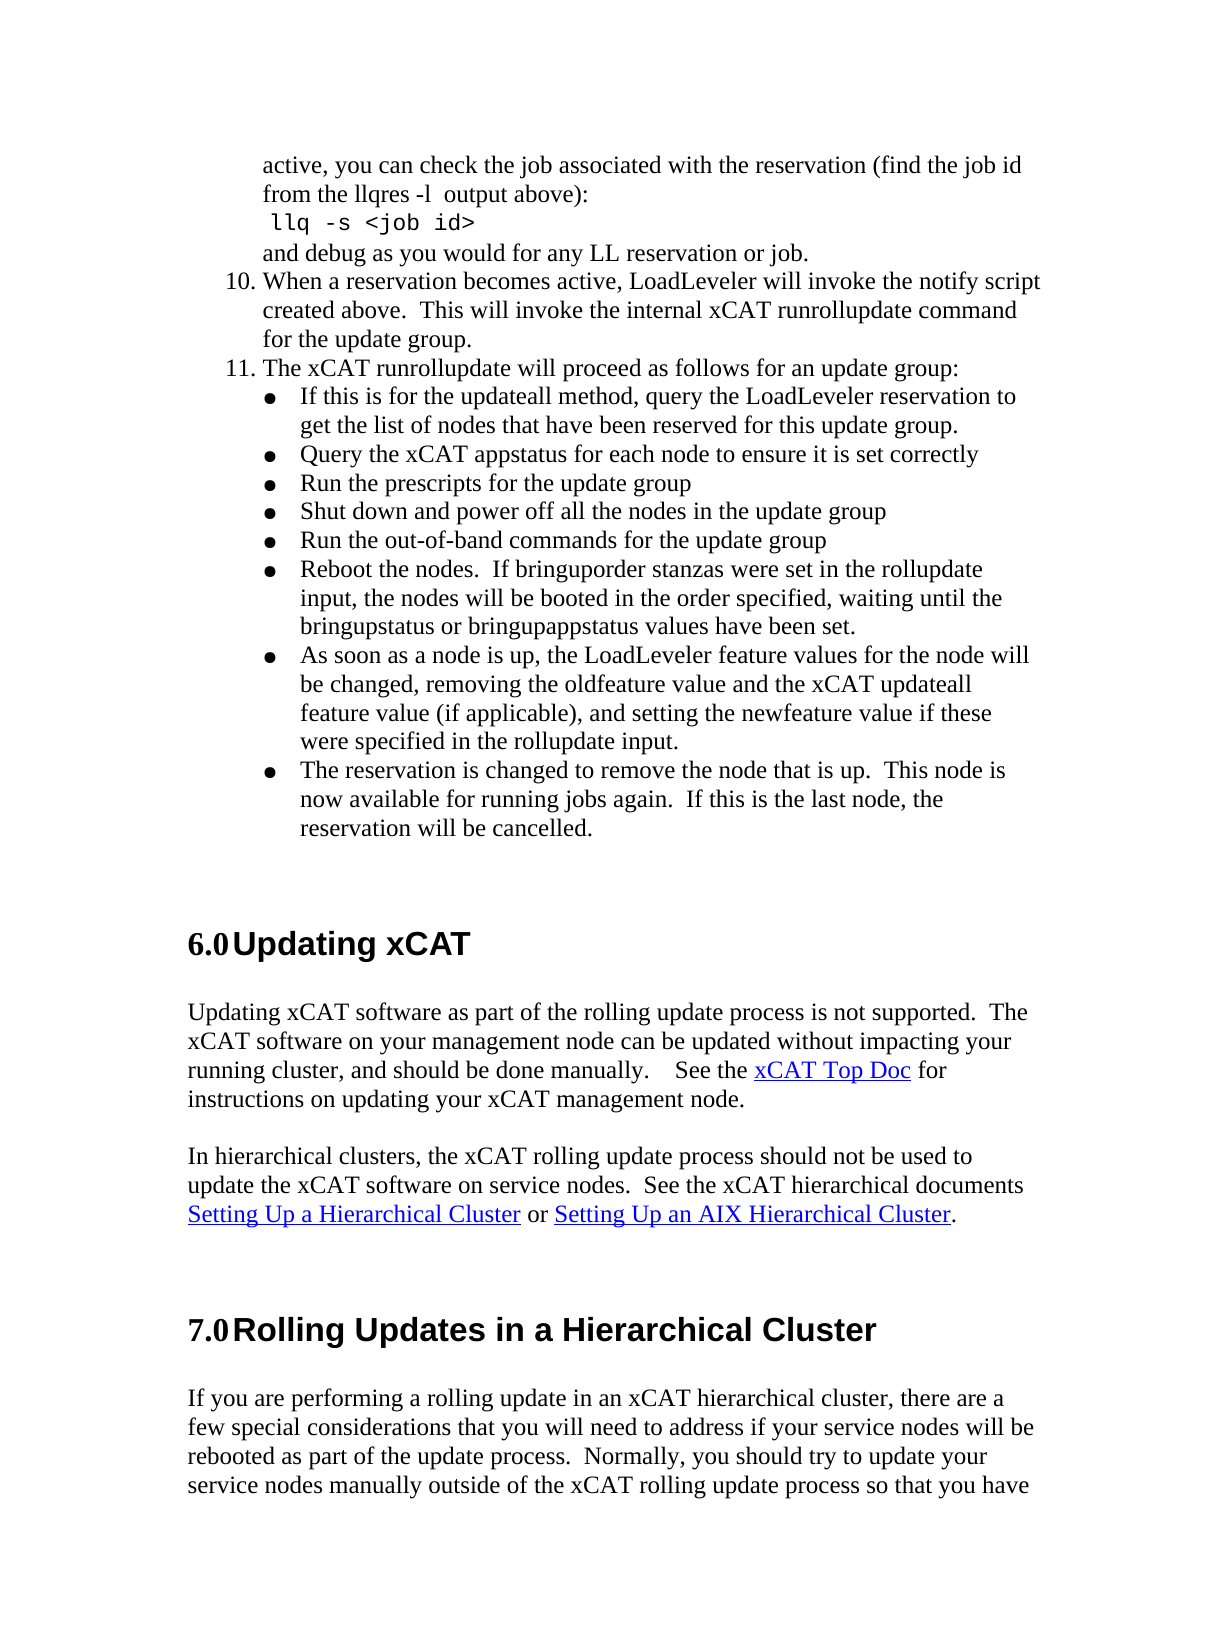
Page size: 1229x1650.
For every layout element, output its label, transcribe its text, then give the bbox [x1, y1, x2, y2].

list The xCAT runrollupdate will proceed as follows for an update group: [225, 353, 1041, 381]
subtitle Rolling Updates in a Hierarchical Cluster [187, 1310, 1041, 1348]
list Query the xCAT appstatus for each node to ensure it is set correctly [262, 439, 1041, 468]
list As soon as a node is up, the LoadLeveler feature values for the node will be changed, removing the oldfeature value and the xCAT updateall feature value (if applicable), and setting the newfeature value if these were specified in the rollupdate input. [262, 640, 1041, 755]
text If you are performing a rolling update in an xCAT hierarchical cluster, there are a few special considerations that you will need to address if your service nodes will be rebooted as part of the update process. Normally, you should try to update your service nodes manually outside of the xCAT rolling update process so that you have [187, 1383, 1041, 1498]
list The reservation is changed to remove the node that is up. This node is now available for running jobs again. If this is the last node, the reservation will be cancelled. [262, 755, 1041, 841]
list Shut down and power off all the nodes in the update group [262, 496, 1041, 525]
list Reboot the nodes. If bringuporder stanzas were set in the rollupdate input, the nodes will be booted in the order specified, waiting until the bringupstatus or bringupappstatus values have been set. [262, 554, 1041, 640]
text In hierarchical clusters, the xCAT rolling update process should not be used to update the xCAT software on service nodes. See the xCAT hierarchical documents Setting Up a Hierarchical Cluster or Setting Up an AIX Hierarchical Cluster. [187, 1141, 1041, 1227]
list If this is for the updateall method, query the LoadLeveler reservation to get the list of nodes that have been reserved for this update group. [262, 381, 1041, 439]
text Updating xCAT software as part of the rolling update process is not supported. The xCAT software on your management node can be updated without impacting your running cluster, and should be done manually. See the xCAT Top Doc for instructions on updating your xCAT management node. [187, 997, 1041, 1112]
list Run the out-of-band commands for the update group [262, 525, 1041, 554]
list Run the prescripts for the update group [262, 468, 1041, 496]
subtitle Updating xCAT [187, 924, 1041, 962]
list active, you can check the job associated with the reservation (find the job id from the llqres -l output above): llq -s <job id> and debug as you would for any LL reservation or job. [225, 150, 1041, 266]
list When a reservation becomes active, LoadLeveler will invoke the notify script created above. This will invoke the internal xCAT runrollupdate command for the update group. [225, 266, 1041, 353]
